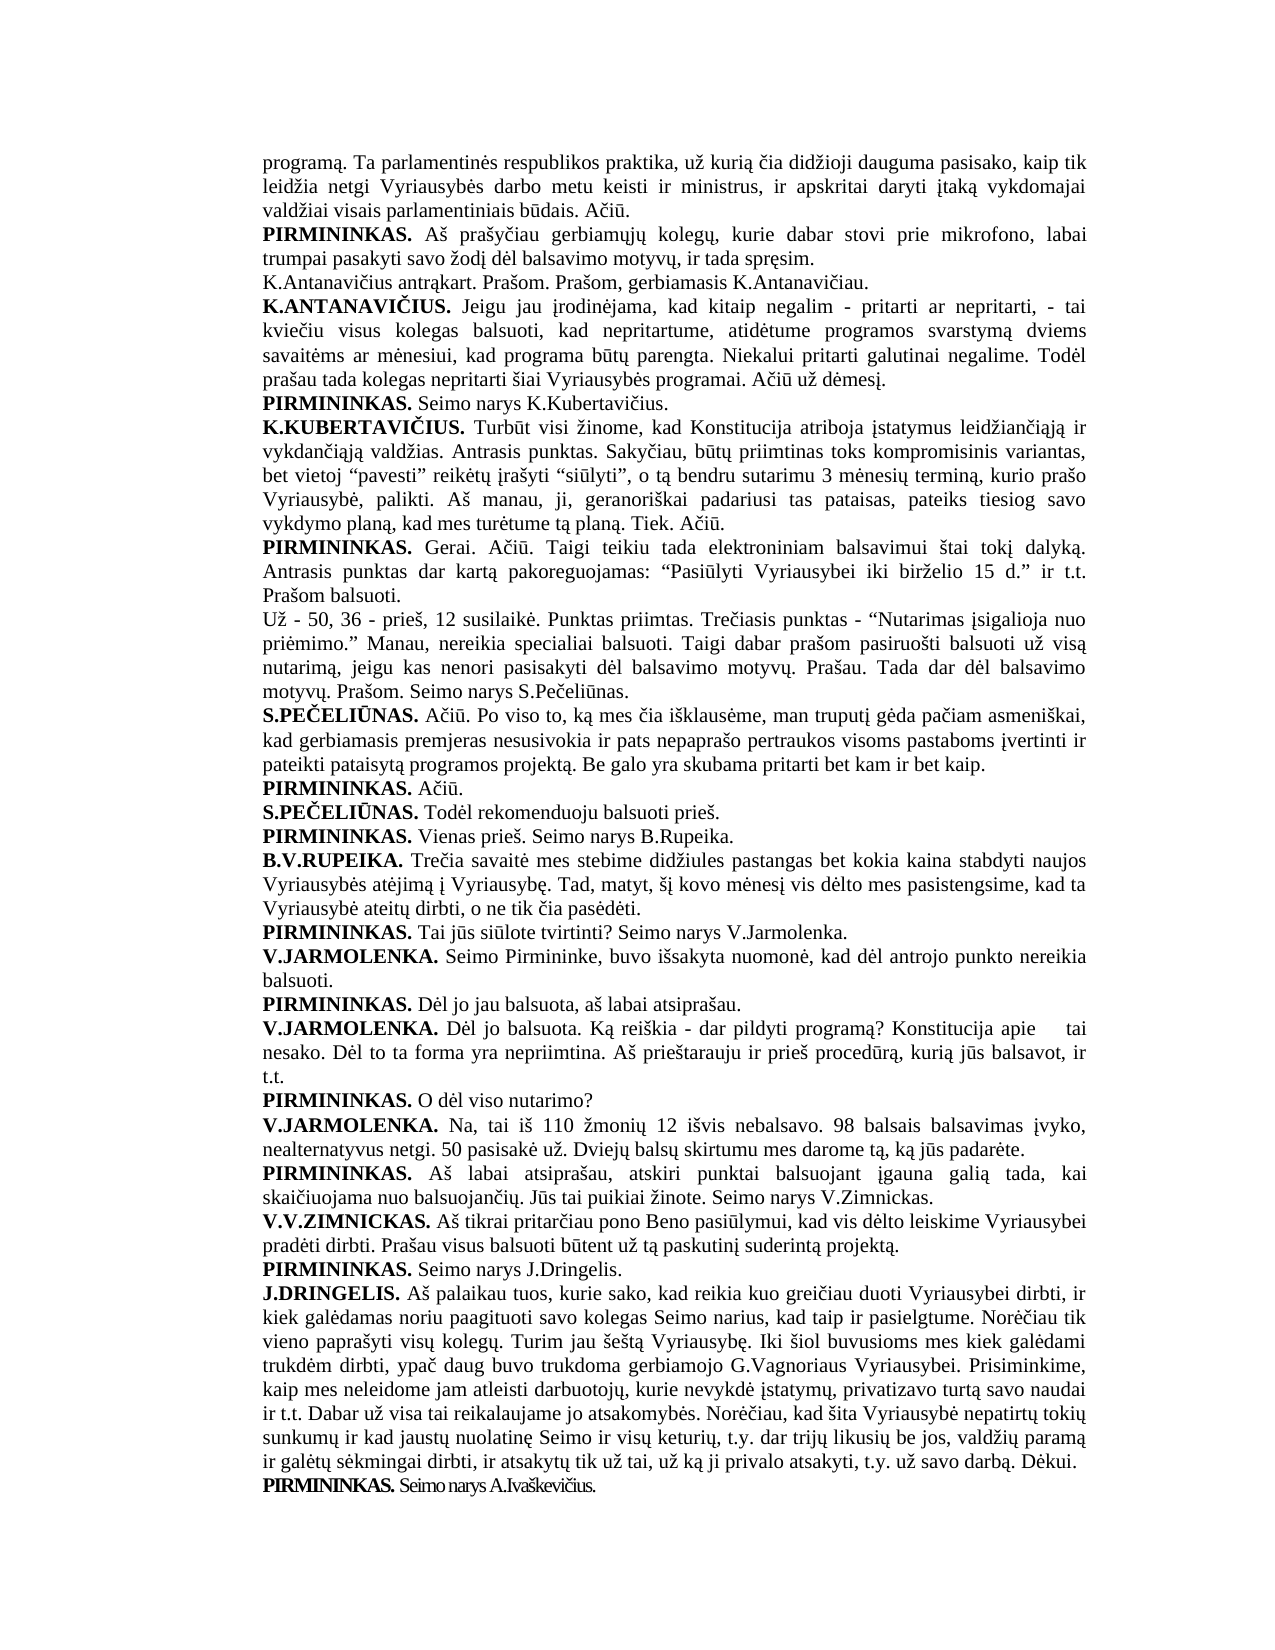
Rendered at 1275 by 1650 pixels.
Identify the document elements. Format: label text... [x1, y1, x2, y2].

text PIRMININKAS. Seimo narys J.Dringelis. [262, 1257, 1087, 1281]
text PIRMININKAS. Seimo narys K.Kubertavičius. [262, 391, 1087, 415]
text PIRMININKAS. Dėl jo jau balsuota, aš labai atsiprašau. [262, 992, 1087, 1016]
text Už - 50, 36 - prieš, 12 susilaikė. Punktas priimtas. Trečiasis punktas - “Nutarimas įsigalioja nuo priėmimo.” Manau, nereikia specialiai balsuoti. Taigi dabar prašom pasiruošti balsuoti už visą nutarimą, jeigu kas nenori pasisakyti dėl balsavimo motyvų. Prašau. Tada dar dėl balsavimo motyvų. Prašom. Seimo narys S.Pečeliūnas. [262, 607, 1087, 703]
text V.JARMOLENKA. Na, tai iš 110 žmonių 12 išvis nebalsavo. 98 balsais balsavimas įvyko, nealternatyvus netgi. 50 pasisakė už. Dviejų balsų skirtumu mes darome tą, ką jūs padarėte. [262, 1112, 1087, 1161]
text PIRMININKAS. O dėl viso nutarimo? [262, 1088, 1087, 1112]
text S.PEČELIŪNAS. Todėl rekomenduoju balsuoti prieš. [262, 800, 1087, 824]
text K.Antanavičius antrąkart. Prašom. Prašom, gerbiamasis K.Antanavičiau. [262, 270, 1087, 294]
text PIRMININKAS. Vienas prieš. Seimo narys B.Rupeika. [262, 824, 1087, 848]
text S.PEČELIŪNAS. Ačiū. Po viso to, ką mes čia išklausėme, man truputį gėda pačiam asmeniškai, kad gerbiamasis premjeras nesusivokia ir pats nepaprašo pertraukos visoms pastaboms įvertinti ir pateikti pataisytą programos projektą. Be galo yra skubama pritarti bet kam ir bet kaip. [262, 703, 1087, 776]
text programą. Ta parlamentinės respublikos praktika, už kurią čia didžioji dauguma pasisako, kaip tik leidžia netgi Vyriausybės darbo metu keisti ir ministrus, ir apskritai daryti įtaką vykdomajai valdžiai visais parlamentiniais būdais. Ačiū. [262, 150, 1087, 222]
text V.V.ZIMNICKAS. Aš tikrai pritarčiau pono Beno pasiūlymui, kad vis dėlto leiskime Vyriausybei pradėti dirbti. Prašau visus balsuoti būtent už tą paskutinį suderintą projektą. [262, 1209, 1087, 1257]
text PIRMININKAS. Tai jūs siūlote tvirtinti? Seimo narys V.Jarmolenka. [262, 920, 1087, 944]
text B.V.RUPEIKA. Trečia savaitė mes stebime didžiules pastangas bet kokia kaina stabdyti naujos Vyriausybės atėjimą į Vyriausybę. Tad, matyt, šį kovo mėnesį vis dėlto mes pasistengsime, kad ta Vyriausybė ateitų dirbti, o ne tik čia pasėdėti. [262, 848, 1087, 920]
text J.DRINGELIS. Aš palaikau tuos, kurie sako, kad reikia kuo greičiau duoti Vyriausybei dirbti, ir kiek galėdamas noriu paagituoti savo kolegas Seimo narius, kad taip ir pasielgtume. Norėčiau tik vieno paprašyti visų kolegų. Turim jau šeštą Vyriausybę. Iki šiol buvusioms mes kiek galėdami trukdėm dirbti, ypač daug buvo trukdoma gerbiamojo G.Vagnoriaus Vyriausybei. Prisiminkime, kaip mes neleidome jam atleisti darbuotojų, kurie nevykdė įstatymų, privatizavo turtą savo naudai ir t.t. Dabar už visa tai reikalaujame jo atsakomybės. Norėčiau, kad šita Vyriausybė nepatirtų tokių sunkumų ir kad jaustų nuolatinę Seimo ir visų keturių, t.y. dar trijų likusių be jos, valdžių paramą ir galėtų sėkmingai dirbti, ir atsakytų tik už tai, už ką ji privalo atsakyti, t.y. už savo darbą. Dėkui. [262, 1281, 1087, 1473]
text PIRMININKAS. Gerai. Ačiū. Taigi teikiu tada elektroniniam balsavimui štai tokį dalyką. Antrasis punktas dar kartą pakoreguojamas: “Pasiūlyti Vyriausybei iki birželio 15 d.” ir t.t. Prašom balsuoti. [262, 535, 1087, 607]
text PIRMININKAS. Aš labai atsiprašau, atskiri punktai balsuojant įgauna galią tada, kai skaičiuojama nuo balsuojančių. Jūs tai puikiai žinote. Seimo narys V.Zimnickas. [262, 1161, 1087, 1209]
text PIRMININKAS. Aš prašyčiau gerbiamųjų kolegų, kurie dabar stovi prie mikrofono, labai trumpai pasakyti savo žodį dėl balsavimo motyvų, ir tada spręsim. [262, 222, 1087, 270]
text K.KUBERTAVIČIUS. Turbūt visi žinome, kad Konstitucija atriboja įstatymus leidžiančiąją ir vykdančiąją valdžias. Antrasis punktas. Sakyčiau, būtų priimtinas toks kompromisinis variantas, bet vietoj “pavesti” reikėtų įrašyti “siūlyti”, o tą bendru sutarimu 3 mėnesių terminą, kurio prašo Vyriausybė, palikti. Aš manau, ji, geranoriškai padariusi tas pataisas, pateiks tiesiog savo vykdymo planą, kad mes turėtume tą planą. Tiek. Ačiū. [262, 415, 1087, 535]
text PIRMININKAS. Seimo narys A.Ivaškevičius. [262, 1473, 1087, 1497]
text K.ANTANAVIČIUS. Jeigu jau įrodinėjama, kad kitaip negalim - pritarti ar nepritarti, - tai kviečiu visus kolegas balsuoti, kad nepritartume, atidėtume programos svarstymą dviems savaitėms ar mėnesiui, kad programa būtų parengta. Niekalui pritarti galutinai negalime. Todėl prašau tada kolegas nepritarti šiai Vyriausybės programai. Ačiū už dėmesį. [262, 294, 1087, 391]
text PIRMININKAS. Ačiū. [262, 776, 1087, 800]
text V.JARMOLENKA. Seimo Pirmininke, buvo išsakyta nuomonė, kad dėl antrojo punkto nereikia balsuoti. [262, 944, 1087, 992]
text V.JARMOLENKA. Dėl jo balsuota. Ką reiškia - dar pildyti programą? Konstitucija apie tai nesako. Dėl to ta forma yra nepriimtina. Aš prieštarauju ir prieš procedūrą, kurią jūs balsavot, ir t.t. [262, 1016, 1087, 1088]
